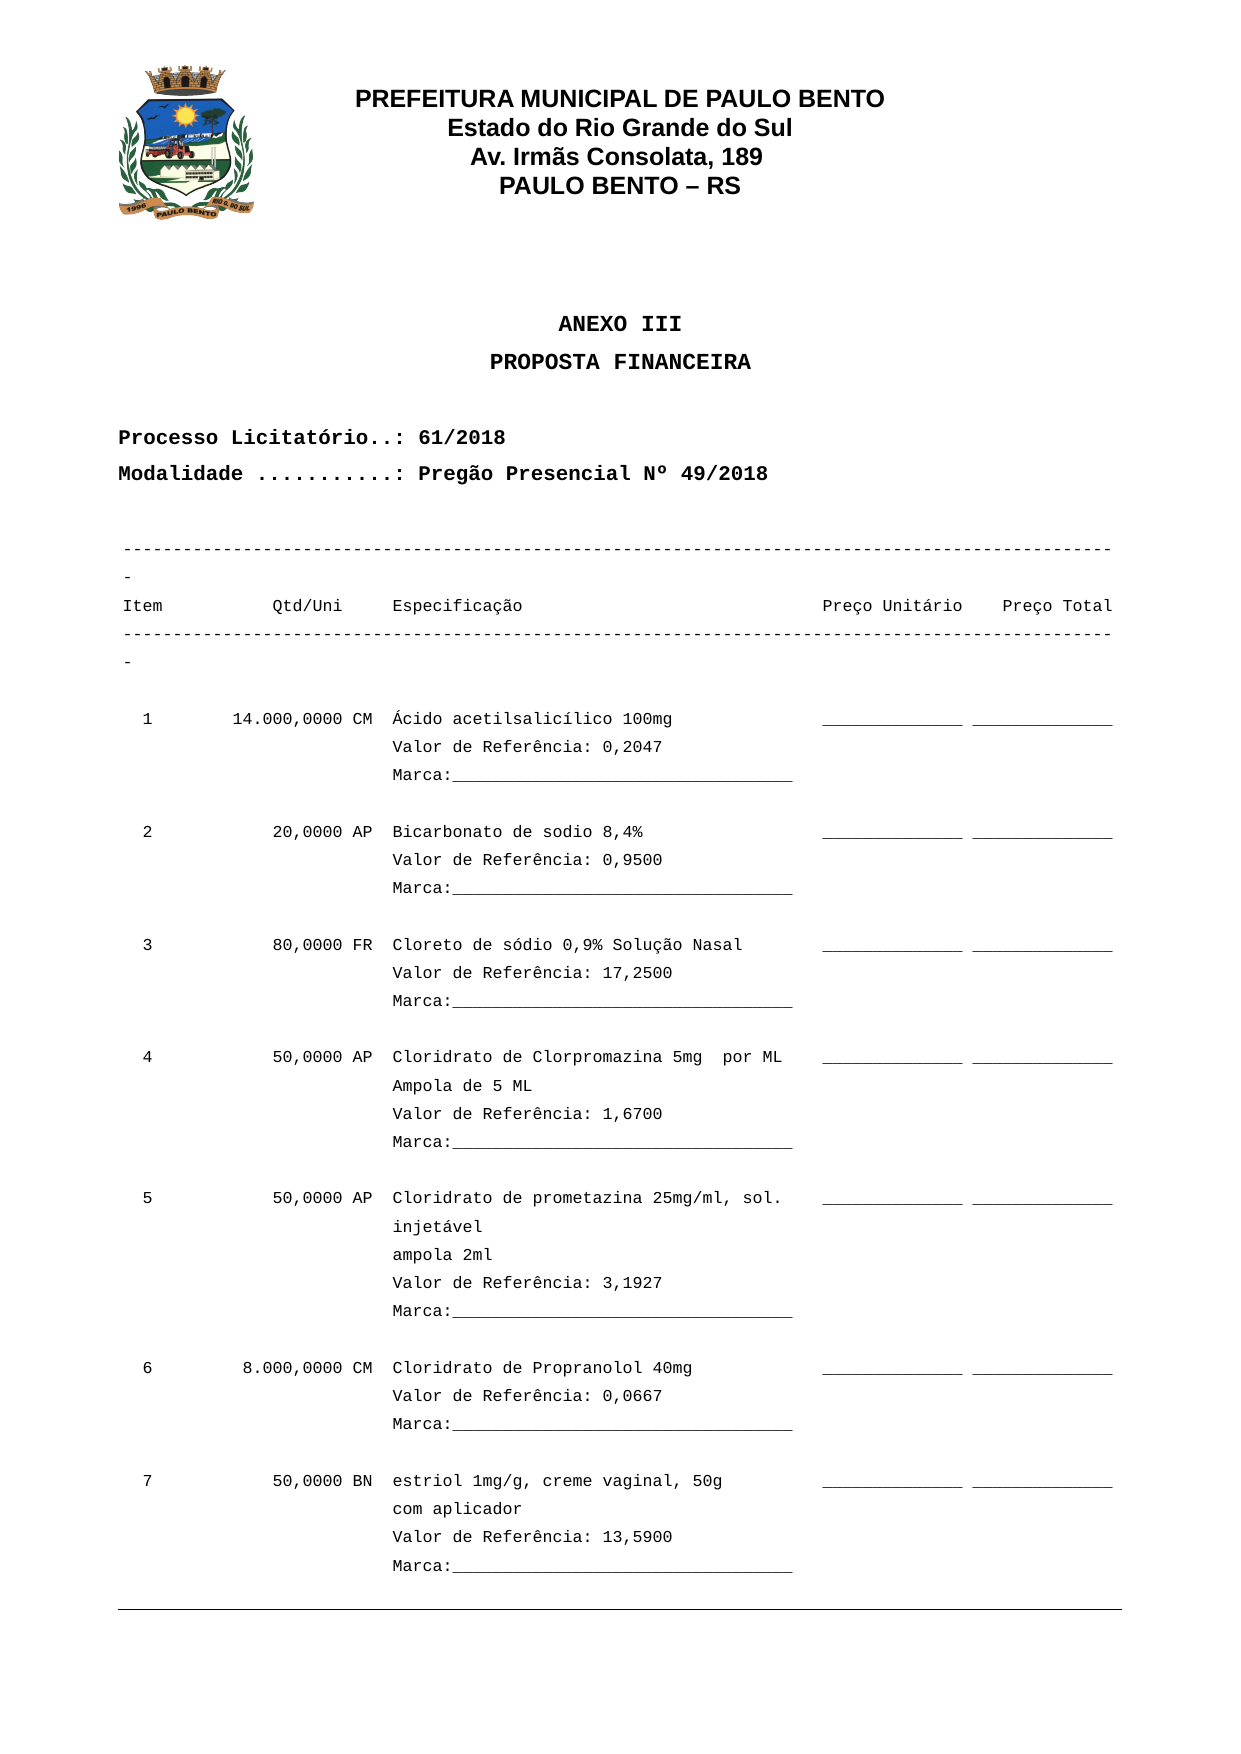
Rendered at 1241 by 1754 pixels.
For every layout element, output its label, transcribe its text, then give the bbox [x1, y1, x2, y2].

text Processo Licitatório..: 61/2018 [118, 427, 1122, 451]
text Modalidade ...........: Pregão Presencial Nº 49/2018 [118, 463, 1122, 486]
text ANEXO III [118, 312, 1122, 338]
text PROPOSTA FINANCEIRA [118, 350, 1122, 376]
picture [118, 65, 254, 220]
text ---------------------------------------------------------------------------------------------------- Item Qtd/Uni Especificação Preço Unitário Preço Total ---------------------------------------------------------------------------------------------------- 1 14.000,0000 CM Ácido acetilsalicílico 100mg ______________ ______________ Valor de Referência: 0,2047 Marca:__________________________________ 2 20,0000 AP Bicarbonato de sodio 8,4% ______________ ______________ Valor de Referência: 0,9500 Marca:__________________________________ 3 80,0000 FR Cloreto de sódio 0,9% Solução Nasal ______________ ______________ Valor de Referência: 17,2500 Marca:__________________________________ 4 50,0000 AP Cloridrato de Clorpromazina 5mg por ML ______________ ______________ Ampola de 5 ML Valor de Referência: 1,6700 Marca:__________________________________ 5 50,0000 AP Cloridrato de prometazina 25mg/ml, sol. ______________ ______________ injetável ampola 2ml Valor de Referência: 3,1927 Marca:__________________________________ 6 8.000,0000 CM Cloridrato de Propranolol 40mg ______________ ______________ Valor de Referência: 0,0667 Marca:__________________________________ 7 50,0000 BN estriol 1mg/g, creme vaginal, 50g ______________ ______________ com aplicador Valor de Referência: 13,5900 Marca:__________________________________ [118, 536, 1122, 1609]
